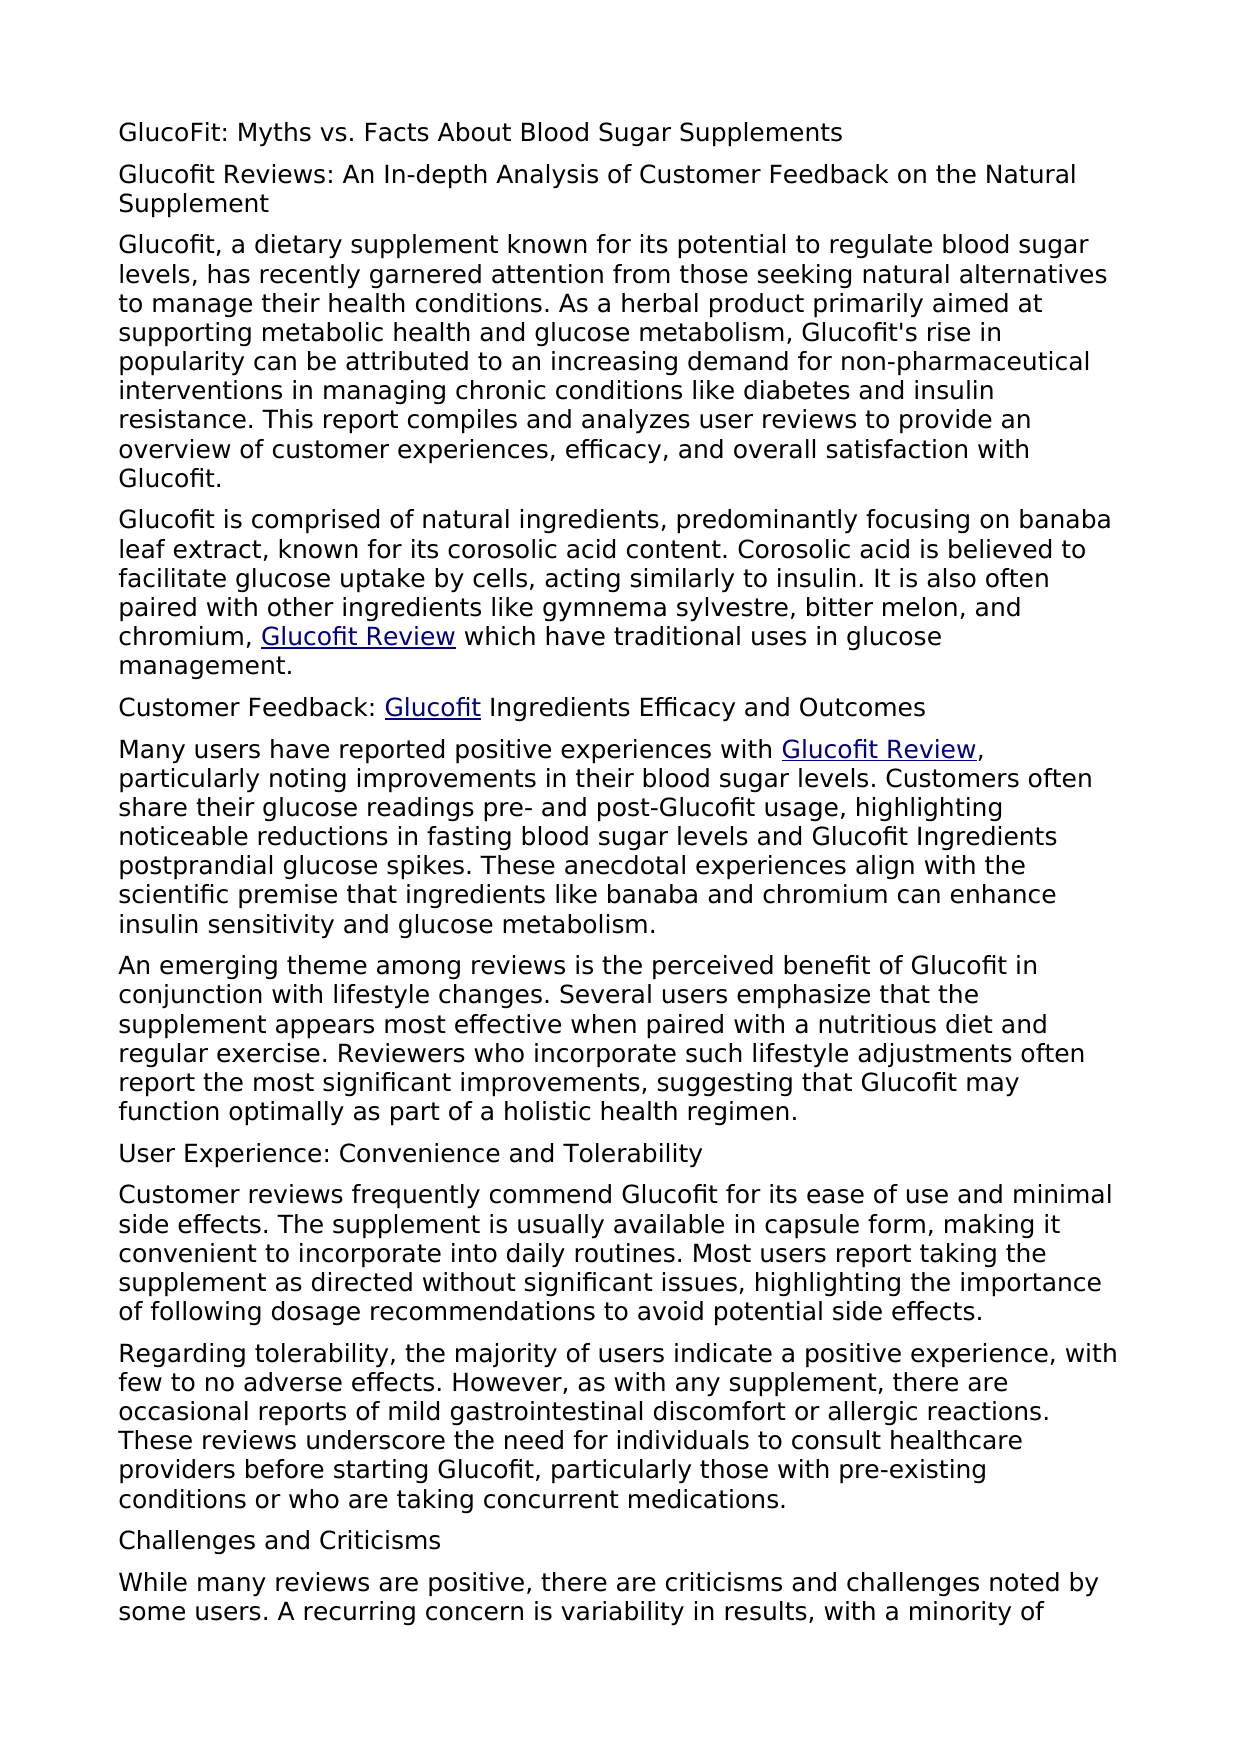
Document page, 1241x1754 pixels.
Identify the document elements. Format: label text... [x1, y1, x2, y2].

text Customer reviews frequently commend Glucofit for its ease of use and minimal side effects. The supplement is usually available in capsule form, making it convenient to incorporate into daily routines. Most users report taking the supplement as directed without significant issues, highlighting the importance of following dosage recommendations to avoid potential side effects. [118, 1181, 1122, 1326]
text Many users have reported positive experiences with Glucofit Review, particularly noting improvements in their blood sugar levels. Customers often share their glucose readings pre- and post-Glucofit usage, highlighting noticeable reductions in fasting blood sugar levels and Glucofit Ingredients postprandial glucose spikes. These anecdotal experiences align with the scientific premise that ingredients like banaba and chromium can enhance insulin sensitivity and glucose metabolism. [118, 735, 1122, 939]
text Regarding tolerability, the majority of users indicate a positive experience, with few to no adverse effects. However, as with any supplement, there are occasional reports of mild gastrointestinal discomfort or allergic reactions. These reviews underscore the need for individuals to consult healthcare providers before starting Glucofit, particularly those with pre-existing conditions or who are taking concurrent medications. [118, 1339, 1122, 1514]
text An emerging theme among reviews is the perceived benefit of Glucofit in conjunction with lifestyle changes. Several users emphasize that the supplement appears most effective when paired with a nutritious diet and regular exercise. Reviewers who incorporate such lifestyle adjustments often report the most significant improvements, suggesting that Glucofit may function optimally as part of a holistic health regimen. [118, 951, 1122, 1126]
text While many reviews are positive, there are criticisms and challenges noted by some users. A recurring concern is variability in results, with a minority of [118, 1568, 1122, 1626]
text Glucofit, a dietary supplement known for its potential to regulate blood sugar levels, has recently garnered attention from those seeking natural alternatives to manage their health conditions. As a herbal product primarily aimed at supporting metabolic health and glucose metabolism, Glucofit's rise in popularity can be attributed to an increasing demand for non-pharmaceutical interventions in managing chronic conditions like diabetes and insulin resistance. This report compiles and analyzes user reviews to provide an overview of customer experiences, efficacy, and overall satisfaction with Glucofit. [118, 231, 1122, 493]
text Glucofit Reviews: An In-depth Analysis of Customer Feedback on the Natural Supplement [118, 160, 1122, 218]
text Customer Feedback: Glucofit Ingredients Efficacy and Outcomes [118, 693, 1122, 722]
text Glucofit is comprised of natural ingredients, predominantly focusing on banaba leaf extract, known for its corosolic acid content. Corosolic acid is believed to facilitate glucose uptake by cells, acting similarly to insulin. It is also often paired with other ingredients like gymnema sylvestre, bitter melon, and chromium, Glucofit Review which have traditional uses in glucose management. [118, 506, 1122, 681]
text User Experience: Convenience and Tolerability [118, 1139, 1122, 1168]
text GlucoFit: Myths vs. Facts About Blood Sugar Supplements [118, 118, 1122, 147]
text Challenges and Criticisms [118, 1526, 1122, 1556]
